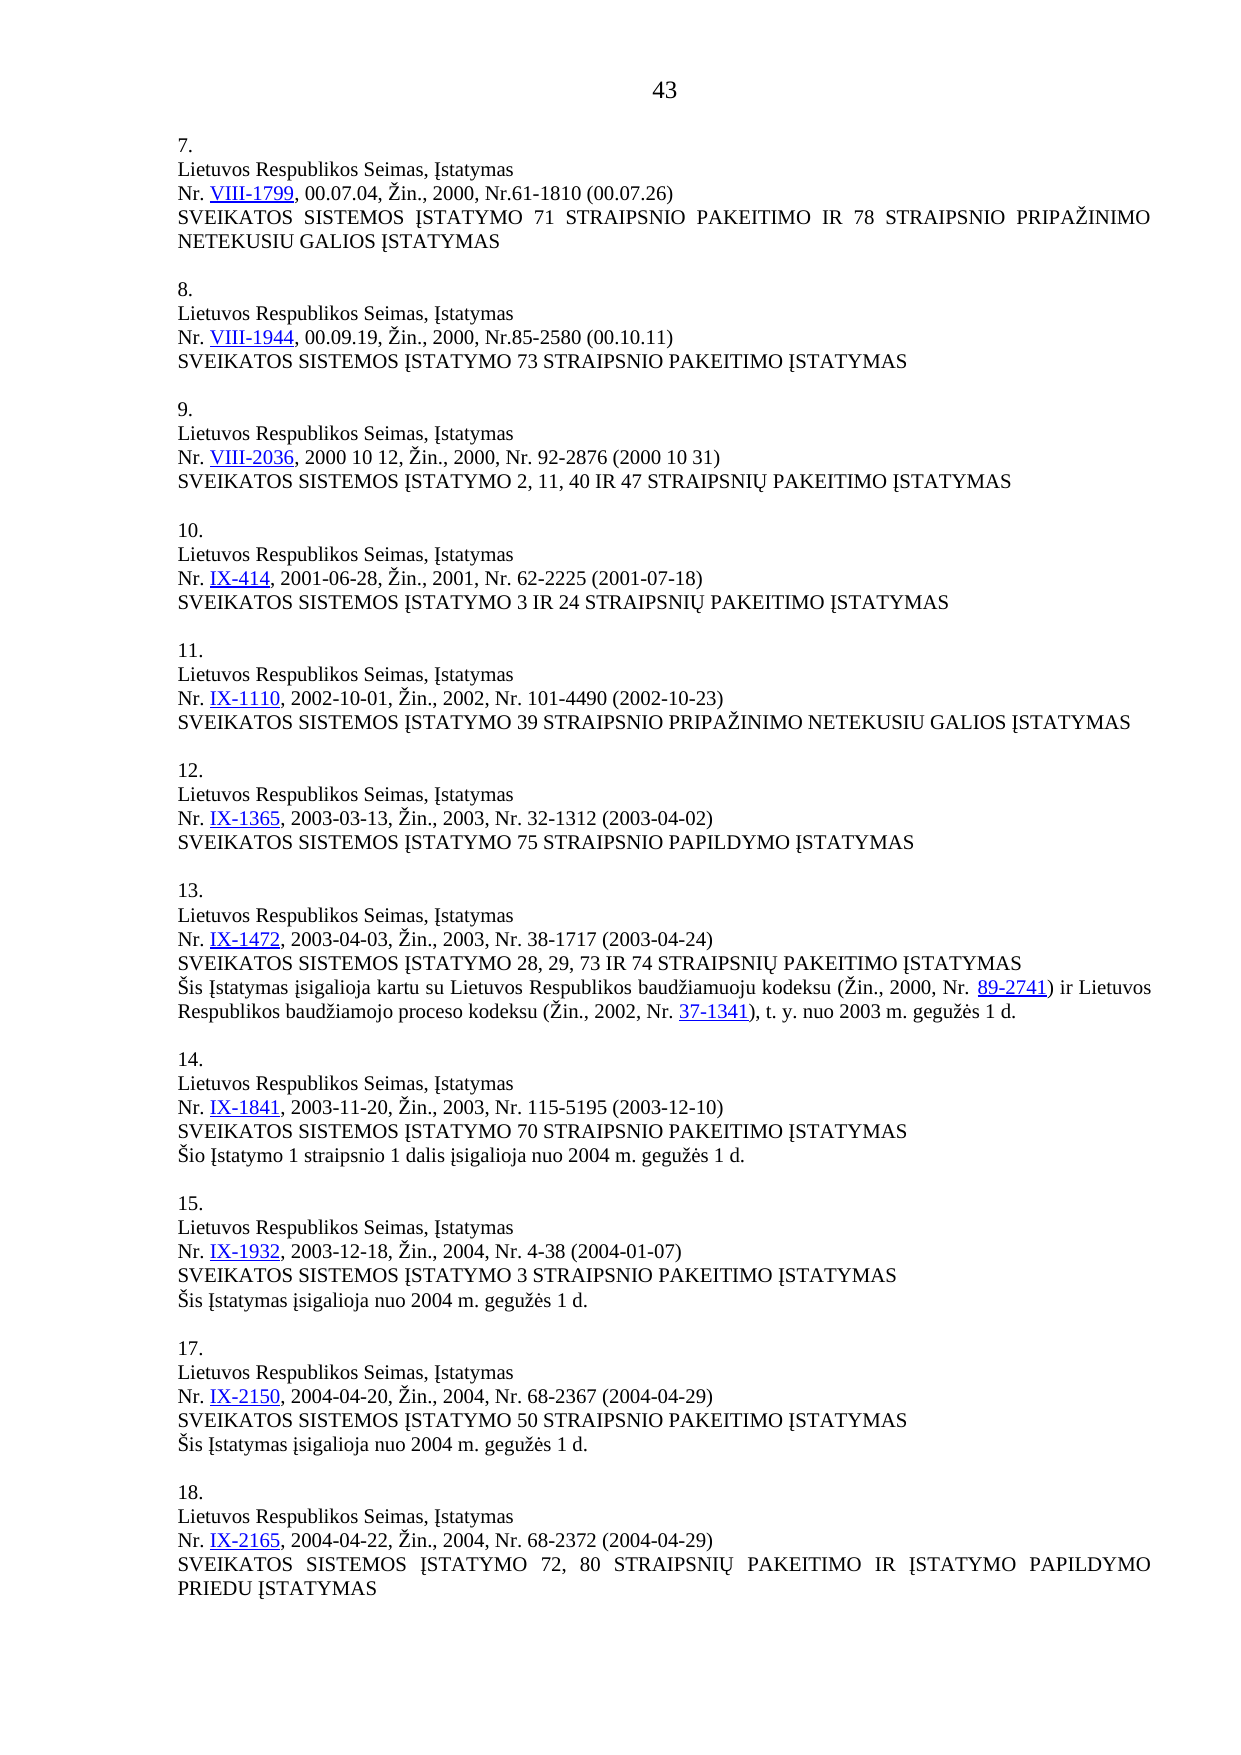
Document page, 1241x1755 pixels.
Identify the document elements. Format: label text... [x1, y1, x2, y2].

text Lietuvos Respublikos Seimas, Įstatymas [177, 301, 1152, 325]
text 10. [177, 517, 1152, 542]
text SVEIKATOS SISTEMOS ĮSTATYMO 28, 29, 73 IR 74 STRAIPSNIŲ PAKEITIMO ĮSTATYMAS [177, 951, 1152, 975]
text Lietuvos Respublikos Seimas, Įstatymas [177, 421, 1152, 445]
text Nr. IX-414, 2001-06-28, Žin., 2001, Nr. 62-2225 (2001-07-18) [177, 566, 1152, 590]
text Nr. IX-1932, 2003-12-18, Žin., 2004, Nr. 4-38 (2004-01-07) [177, 1239, 1152, 1263]
text Lietuvos Respublikos Seimas, Įstatymas [177, 782, 1152, 806]
text 18. [177, 1480, 1152, 1504]
text Nr. IX-2150, 2004-04-20, Žin., 2004, Nr. 68-2367 (2004-04-29) [177, 1384, 1152, 1408]
text Nr. IX-1472, 2003-04-03, Žin., 2003, Nr. 38-1717 (2003-04-24) [177, 927, 1152, 951]
text SVEIKATOS SISTEMOS ĮSTATYMO 3 IR 24 STRAIPSNIŲ PAKEITIMO ĮSTATYMAS [177, 590, 1152, 614]
text Nr. IX-1841, 2003-11-20, Žin., 2003, Nr. 115-5195 (2003-12-10) [177, 1095, 1152, 1119]
text Lietuvos Respublikos Seimas, Įstatymas [177, 1071, 1152, 1095]
text Lietuvos Respublikos Seimas, Įstatymas [177, 1215, 1152, 1239]
text Nr. IX-2165, 2004-04-22, Žin., 2004, Nr. 68-2372 (2004-04-29) [177, 1528, 1152, 1552]
text Lietuvos Respublikos Seimas, Įstatymas [177, 902, 1152, 927]
text Nr. VIII-1799, 00.07.04, Žin., 2000, Nr.61-1810 (00.07.26) [177, 181, 1152, 205]
text 11. [177, 638, 1152, 662]
text Šio Įstatymo 1 straipsnio 1 dalis įsigalioja nuo 2004 m. gegužės 1 d. [177, 1143, 1152, 1167]
text 9. [177, 397, 1152, 421]
text SVEIKATOS SISTEMOS ĮSTATYMO 75 STRAIPSNIO PAPILDYMO ĮSTATYMAS [177, 830, 1152, 854]
text 7. [177, 132, 1152, 157]
text 12. [177, 758, 1152, 782]
text Šis Įstatymas įsigalioja kartu su Lietuvos Respublikos baudžiamuoju kodeksu (Žin., 2000, Nr. 89-2741) ir Lietuvos Respublikos baudžiamojo proceso kodeksu (Žin., 2002, Nr. 37-1341), t. y. nuo 2003 m. gegužės 1 d. [177, 975, 1152, 1023]
text 14. [177, 1047, 1152, 1071]
text Lietuvos Respublikos Seimas, Įstatymas [177, 1504, 1152, 1528]
text SVEIKATOS SISTEMOS ĮSTATYMO 73 STRAIPSNIO PAKEITIMO ĮSTATYMAS [177, 349, 1152, 373]
text SVEIKATOS SISTEMOS ĮSTATYMO 39 STRAIPSNIO PRIPAŽINIMO NETEKUSIU GALIOS ĮSTATYMAS [177, 710, 1152, 734]
text Lietuvos Respublikos Seimas, Įstatymas [177, 542, 1152, 566]
text SVEIKATOS SISTEMOS ĮSTATYMO 72, 80 STRAIPSNIŲ PAKEITIMO IR ĮSTATYMO PAPILDYMO PRIEDU ĮSTATYMAS [177, 1552, 1152, 1600]
text 8. [177, 277, 1152, 301]
text 15. [177, 1191, 1152, 1215]
text SVEIKATOS SISTEMOS ĮSTATYMO 71 STRAIPSNIO PAKEITIMO IR 78 STRAIPSNIO PRIPAŽINIMO NETEKUSIU GALIOS ĮSTATYMAS [177, 205, 1152, 253]
text Lietuvos Respublikos Seimas, Įstatymas [177, 157, 1152, 181]
text SVEIKATOS SISTEMOS ĮSTATYMO 2, 11, 40 IR 47 STRAIPSNIŲ PAKEITIMO ĮSTATYMAS [177, 469, 1152, 493]
text Nr. VIII-2036, 2000 10 12, Žin., 2000, Nr. 92-2876 (2000 10 31) [177, 445, 1152, 469]
text SVEIKATOS SISTEMOS ĮSTATYMO 3 STRAIPSNIO PAKEITIMO ĮSTATYMAS [177, 1263, 1152, 1287]
text Šis Įstatymas įsigalioja nuo 2004 m. gegužės 1 d. [177, 1287, 1152, 1312]
text 13. [177, 878, 1152, 902]
text Šis Įstatymas įsigalioja nuo 2004 m. gegužės 1 d. [177, 1432, 1152, 1456]
text Lietuvos Respublikos Seimas, Įstatymas [177, 662, 1152, 686]
text Lietuvos Respublikos Seimas, Įstatymas [177, 1360, 1152, 1384]
text 17. [177, 1336, 1152, 1360]
text SVEIKATOS SISTEMOS ĮSTATYMO 70 STRAIPSNIO PAKEITIMO ĮSTATYMAS [177, 1119, 1152, 1143]
text Nr. IX-1365, 2003-03-13, Žin., 2003, Nr. 32-1312 (2003-04-02) [177, 806, 1152, 830]
text SVEIKATOS SISTEMOS ĮSTATYMO 50 STRAIPSNIO PAKEITIMO ĮSTATYMAS [177, 1408, 1152, 1432]
text Nr. IX-1110, 2002-10-01, Žin., 2002, Nr. 101-4490 (2002-10-23) [177, 686, 1152, 710]
text Nr. VIII-1944, 00.09.19, Žin., 2000, Nr.85-2580 (00.10.11) [177, 325, 1152, 349]
